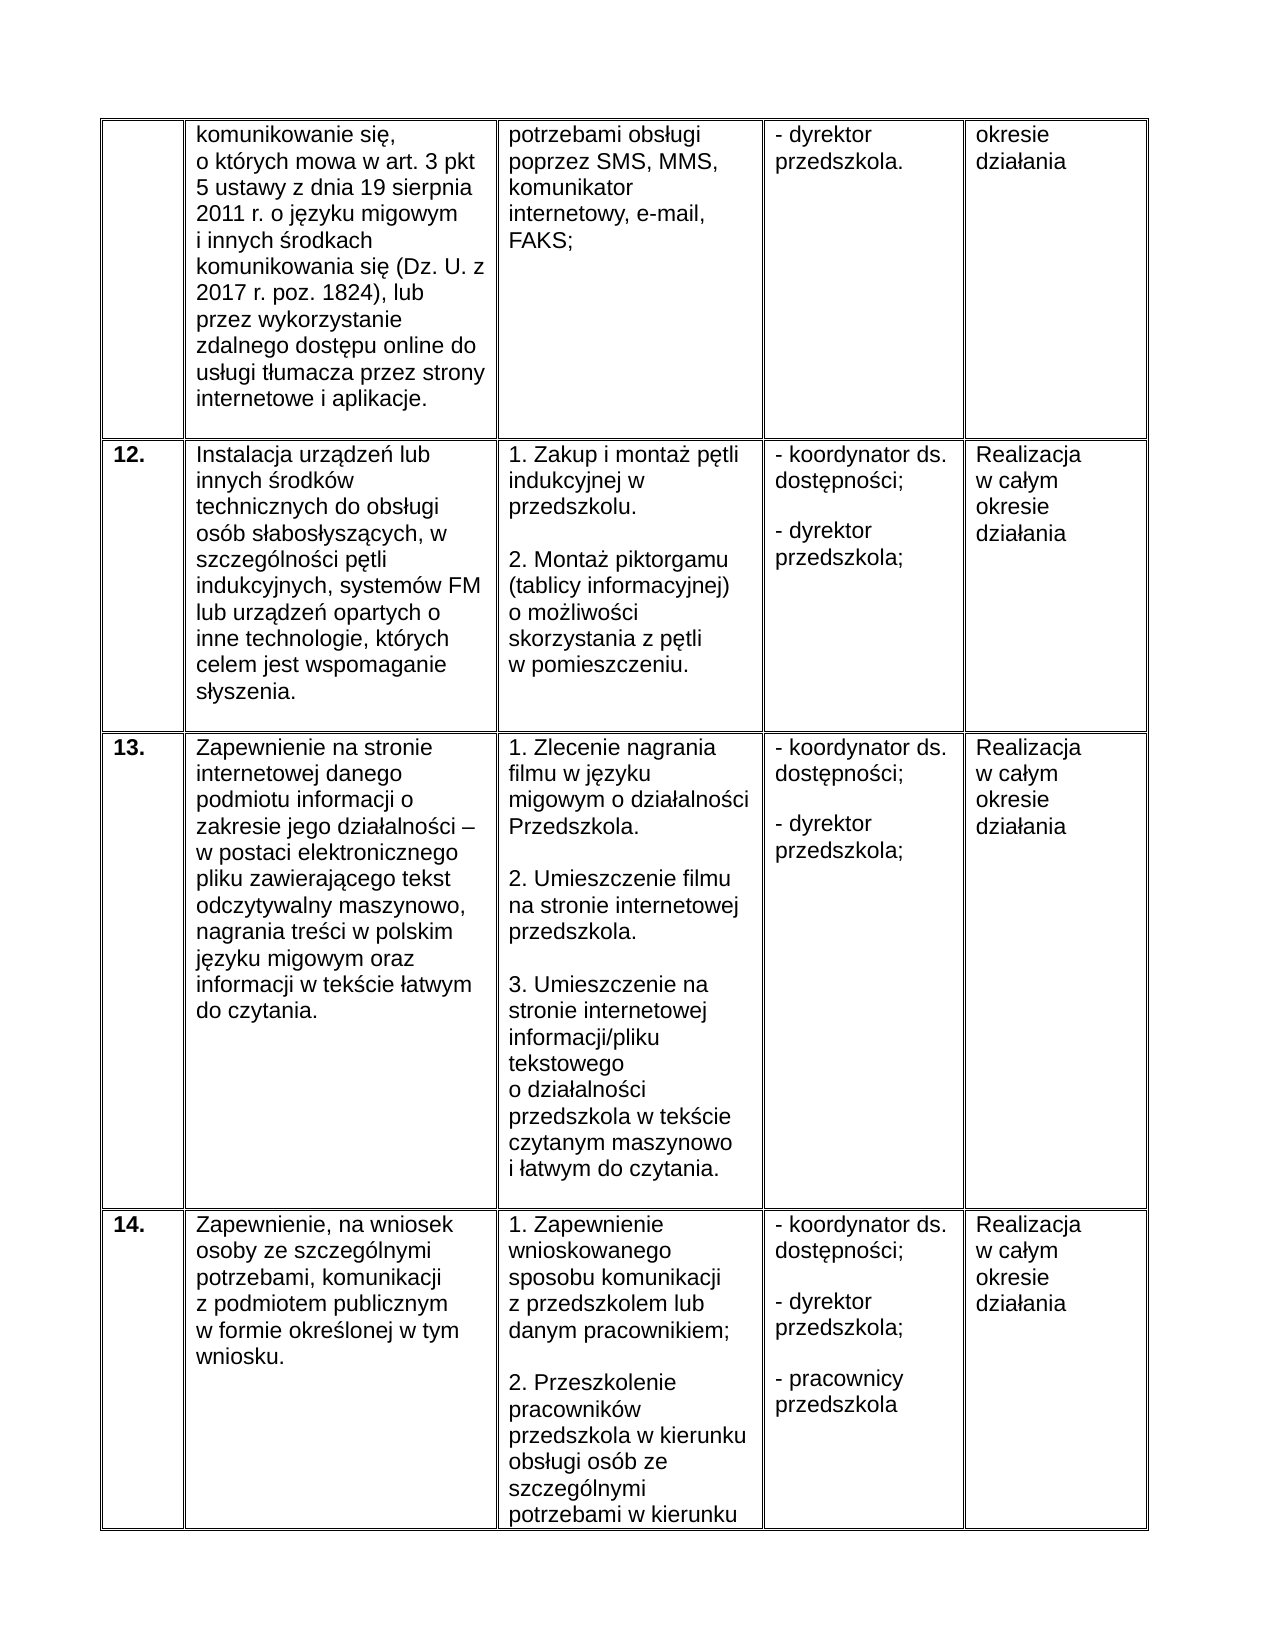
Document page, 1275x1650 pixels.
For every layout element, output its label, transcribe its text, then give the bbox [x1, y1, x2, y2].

table_cell 13. [103, 734, 183, 1208]
table_cell 1. Zakup i montaż pętli indukcyjnej w przedszkolu. 2. Montaż piktorgamu (tablicy informacyjnej) o możliwości skorzystania z pętli w pomieszczeniu. [499, 441, 762, 731]
table_cell - dyrektor przedszkola. [765, 121, 963, 437]
table_cell okresie działania [966, 121, 1146, 437]
table_cell 14. [103, 1211, 183, 1527]
table_cell Realizacja w całym okresie działania [966, 734, 1146, 1208]
table_cell komunikowanie się, o których mowa w art. 3 pkt 5 ustawy z dnia 19 sierpnia 2011 r. o języku migowym i innych środkach komunikowania się (Dz. U. z 2017 r. poz. 1824), lub przez wykorzystanie zdalnego dostępu online do usługi tłumacza przez strony internetowe i aplikacje. [186, 121, 496, 437]
table_cell potrzebami obsługi poprzez SMS, MMS, komunikator internetowy, e-mail, FAKS; [499, 121, 762, 437]
table_cell 1. Zlecenie nagrania filmu w języku migowym o działalności Przedszkola. 2. Umieszczenie filmu na stronie internetowej przedszkola. 3. Umieszczenie na stronie internetowej informacji/pliku tekstowego o działalności przedszkola w tekście czytanym maszynowo i łatwym do czytania. [499, 734, 762, 1208]
table_cell - koordynator ds. dostępności; - dyrektor przedszkola; [765, 441, 963, 731]
table_cell Zapewnienie, na wniosek osoby ze szczególnymi potrzebami, komunikacji z podmiotem publicznym w formie określonej w tym wniosku. [186, 1211, 496, 1527]
table_cell 12. [103, 441, 183, 731]
table_cell Realizacja w całym okresie działania [966, 441, 1146, 731]
table_cell - koordynator ds. dostępności; - dyrektor przedszkola; [765, 734, 963, 1208]
table_cell Instalacja urządzeń lub innych środków technicznych do obsługi osób słabosłyszących, w szczególności pętli indukcyjnych, systemów FM lub urządzeń opartych o inne technologie, których celem jest wspomaganie słyszenia. [186, 441, 496, 731]
table_cell - koordynator ds. dostępności; - dyrektor przedszkola; - pracownicy przedszkola [765, 1211, 963, 1527]
table_cell [103, 121, 183, 437]
table_cell Zapewnienie na stronie internetowej danego podmiotu informacji o zakresie jego działalności – w postaci elektronicznego pliku zawierającego tekst odczytywalny maszynowo, nagrania treści w polskim języku migowym oraz informacji w tekście łatwym do czytania. [186, 734, 496, 1208]
table_cell 1. Zapewnienie wnioskowanego sposobu komunikacji z przedszkolem lub danym pracownikiem; 2. Przeszkolenie pracowników przedszkola w kierunku obsługi osób ze szczególnymi potrzebami w kierunku [499, 1211, 762, 1527]
table_cell Realizacja w całym okresie działania [966, 1211, 1146, 1527]
